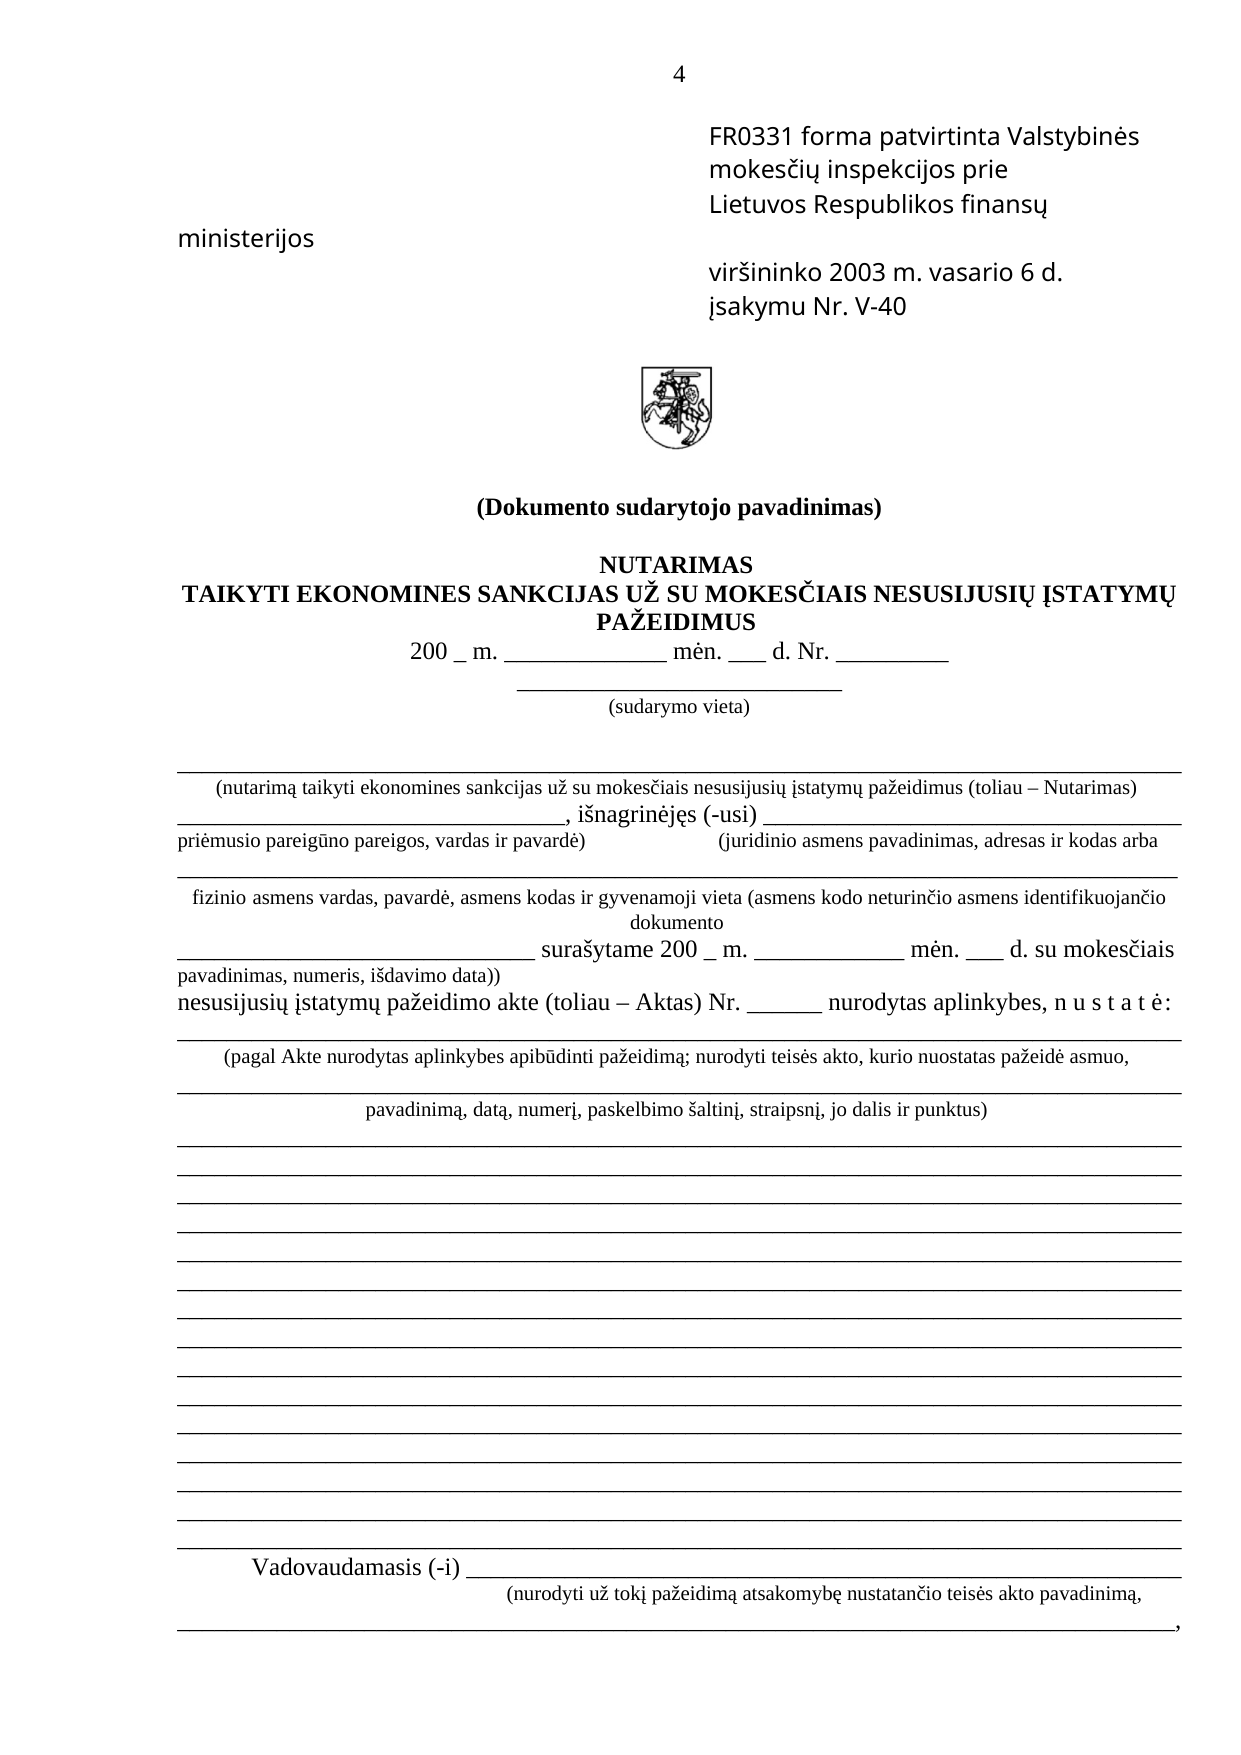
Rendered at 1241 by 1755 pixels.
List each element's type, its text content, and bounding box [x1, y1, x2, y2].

text ________________________________________________________________________________ [177, 852, 1181, 881]
text , [177, 1605, 1181, 1634]
text 200 _ m. _____________ mėn. ___ d. Nr. _________ [177, 636, 1181, 665]
text pavadinimas, numeris, išdavimo data)) [177, 962, 1181, 987]
text _______________________________, išnagrinėjęs (-usi) [177, 799, 1181, 828]
text FR0331 forma patvirtinta Valstybinės [177, 118, 1181, 152]
text fizinio asmens vardas, pavardė, asmens kodas ir gyvenamoji vieta (asmens kodo neturinčio asmens identifikuojančio dokumento [177, 881, 1181, 934]
text įsakymu Nr. V-40 [177, 288, 1181, 322]
text (pagal Akte nurodytas aplinkybes apibūdinti pažeidimą; nurodyti teisės akto, kurio nuostatas pažeidė asmuo, [177, 1044, 1181, 1068]
text pavadinimą, datą, numerį, paskelbimo šaltinį, straipsnį, jo dalis ir punktus) [177, 1097, 1181, 1121]
text __________________________ [177, 665, 1181, 694]
text surašytame 200 _ m. ____________ mėn. ___ d. su mokesčiais [177, 934, 1181, 962]
text (sudarymo vieta) [177, 694, 1181, 718]
text NUTARIMAS [177, 550, 1181, 579]
text nesusijusių įstatymų pažeidimo akte (toliau – Aktas) Nr. ______ nurodytas aplinkybes, nustatė: [177, 987, 1181, 1015]
text viršininko 2003 m. vasario 6 d. [177, 254, 1181, 288]
text mokesčių inspekcijos prie [177, 152, 1181, 186]
text (nutarimą taikyti ekonomines sankcijas už su mokesčiais nesusijusių įstatymų pažeidimus (toliau – Nutarimas) [177, 775, 1181, 799]
text (Dokumento sudarytojo pavadinimas) [177, 492, 1181, 521]
text priėmusio pareigūno pareigos, vardas ir pavardė) (juridinio asmens pavadinimas, adresas ir kodas arba [177, 828, 1181, 852]
text Vadovaudamasis (-i) [177, 1552, 1181, 1581]
text (nurodyti už tokį pažeidimą atsakomybę nustatančio teisės akto pavadinimą, [177, 1581, 1181, 1605]
text TAIKYTI EKONOMINES SANKCIJAS UŽ SU MOKESČIAIS NESUSIJUSIŲ įstatymŲ PAŽEIDIMUS [177, 579, 1181, 636]
text Lietuvos Respublikos finansų ministerijos [177, 186, 1181, 254]
